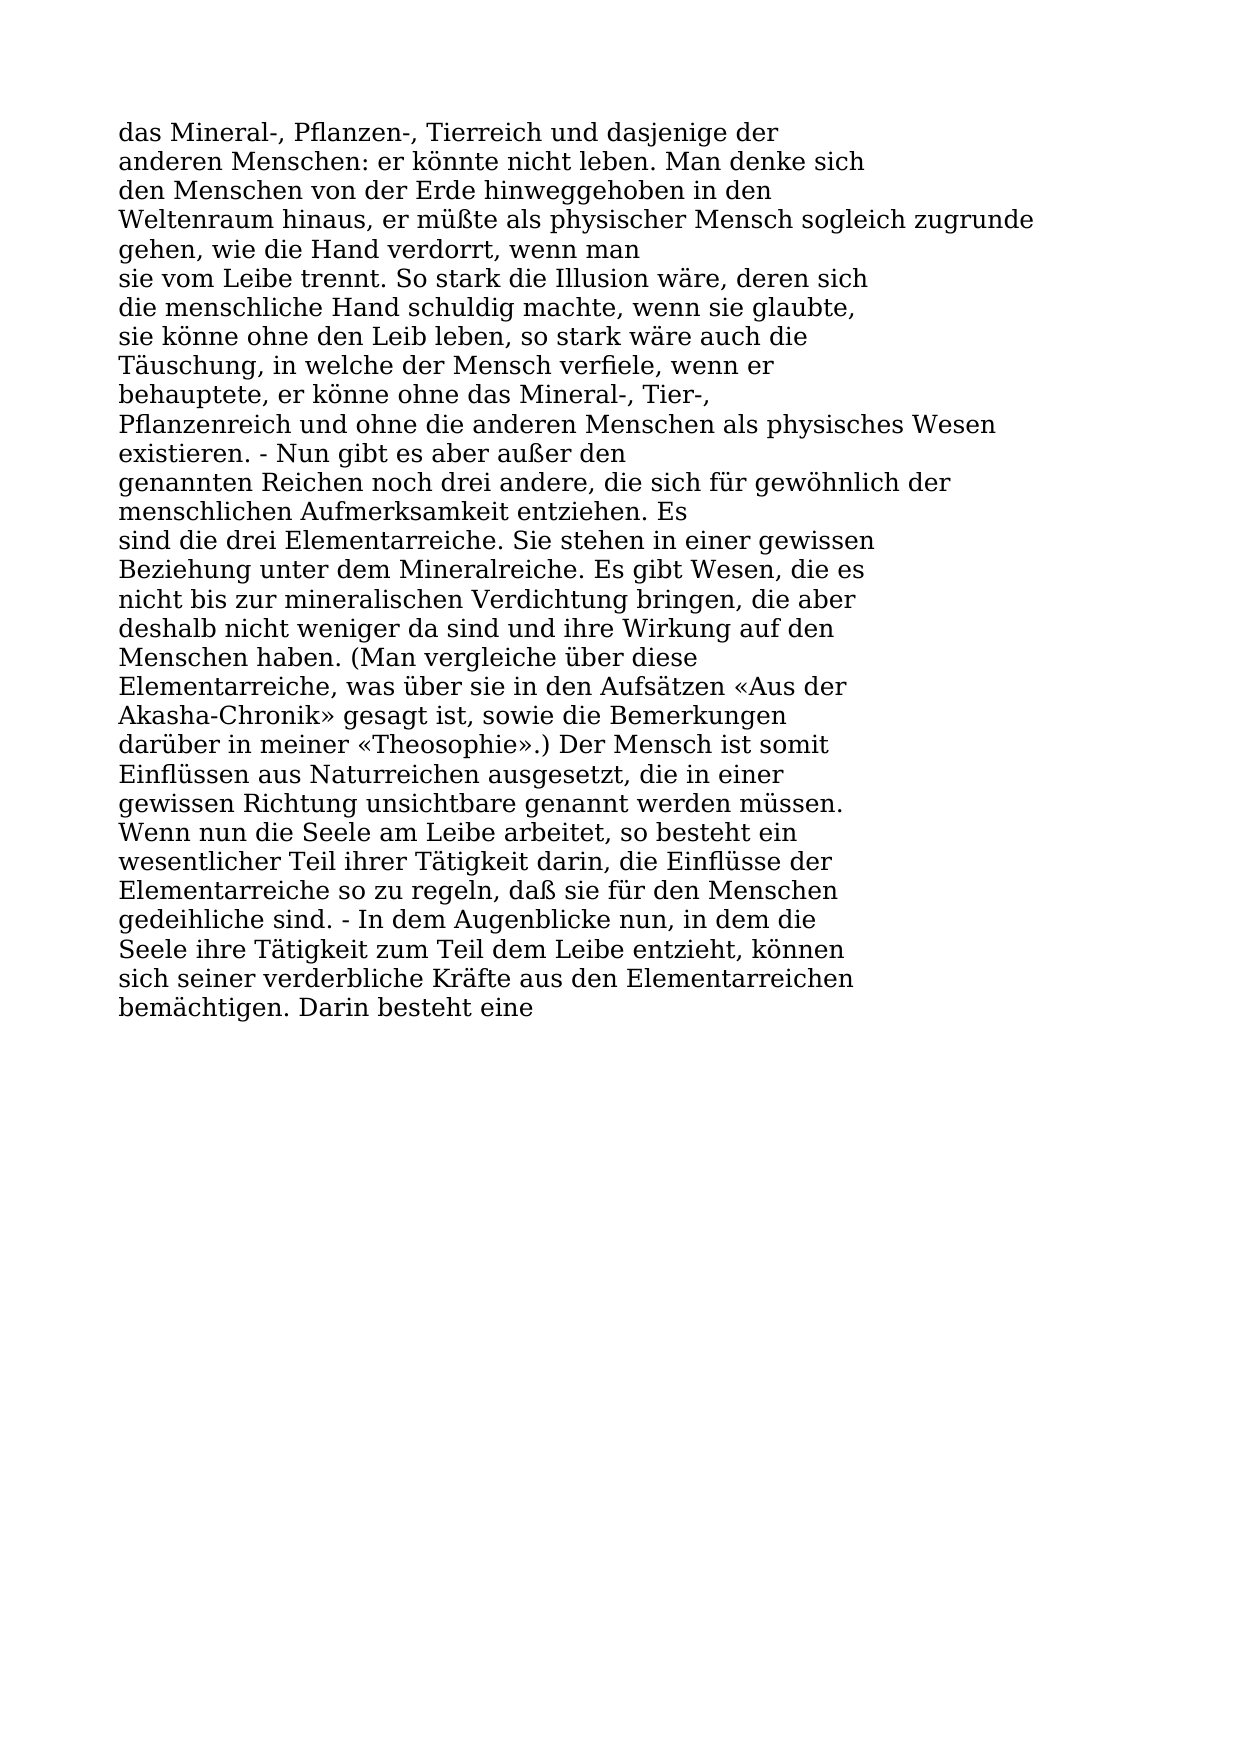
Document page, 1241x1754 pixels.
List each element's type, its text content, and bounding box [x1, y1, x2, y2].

text Beziehung unter dem Mineralreiche. Es gibt Wesen, die es [118, 556, 1122, 585]
text Menschen haben. (Man vergleiche über diese [118, 643, 1122, 672]
text Akasha-Chronik» gesagt ist, sowie die Bemerkungen [118, 701, 1122, 731]
text nicht bis zur mineralischen Verdichtung bringen, die aber [118, 585, 1122, 614]
text anderen Menschen: er könnte nicht leben. Man denke sich [118, 147, 1122, 176]
text sich seiner verderbliche Kräfte aus den Elementarreichen [118, 964, 1122, 993]
text sie vom Leibe trennt. So stark die Illusion wäre, deren sich [118, 264, 1122, 293]
text deshalb nicht weniger da sind und ihre Wirkung auf den [118, 614, 1122, 643]
text Wenn nun die Seele am Leibe arbeitet, so besteht ein [118, 818, 1122, 847]
text gewissen Richtung unsichtbare genannt werden müssen. [118, 789, 1122, 818]
text sie könne ohne den Leib leben, so stark wäre auch die [118, 322, 1122, 351]
text genannten Reichen noch drei andere, die sich für gewöhnlich der menschlichen Aufmerksamkeit entziehen. Es [118, 468, 1122, 526]
text wesentlicher Teil ihrer Tätigkeit darin, die Einflüsse der [118, 847, 1122, 876]
text Seele ihre Tätigkeit zum Teil dem Leibe entzieht, können [118, 935, 1122, 964]
text Täuschung, in welche der Mensch verfiele, wenn er [118, 351, 1122, 381]
text bemächtigen. Darin besteht eine [118, 993, 1122, 1022]
text den Menschen von der Erde hinweggehoben in den [118, 176, 1122, 206]
text Elementarreiche, was über sie in den Aufsätzen «Aus der [118, 672, 1122, 701]
text darüber in meiner «Theosophie».) Der Mensch ist somit [118, 731, 1122, 760]
text das Mineral-, Pflanzen-, Tierreich und dasjenige der [118, 118, 1122, 147]
text Pflanzenreich und ohne die anderen Menschen als physisches Wesen existieren. - Nun gibt es aber außer den [118, 410, 1122, 468]
text Einflüssen aus Naturreichen ausgesetzt, die in einer [118, 760, 1122, 789]
text sind die drei Elementarreiche. Sie stehen in einer gewissen [118, 526, 1122, 556]
text Elementarreiche so zu regeln, daß sie für den Menschen [118, 876, 1122, 906]
text gedeihliche sind. - In dem Augenblicke nun, in dem die [118, 906, 1122, 935]
text die menschliche Hand schuldig machte, wenn sie glaubte, [118, 293, 1122, 322]
text behauptete, er könne ohne das Mineral-, Tier-, [118, 381, 1122, 410]
text Weltenraum hinaus, er müßte als physischer Mensch sogleich zugrunde gehen, wie die Hand verdorrt, wenn man [118, 206, 1122, 264]
